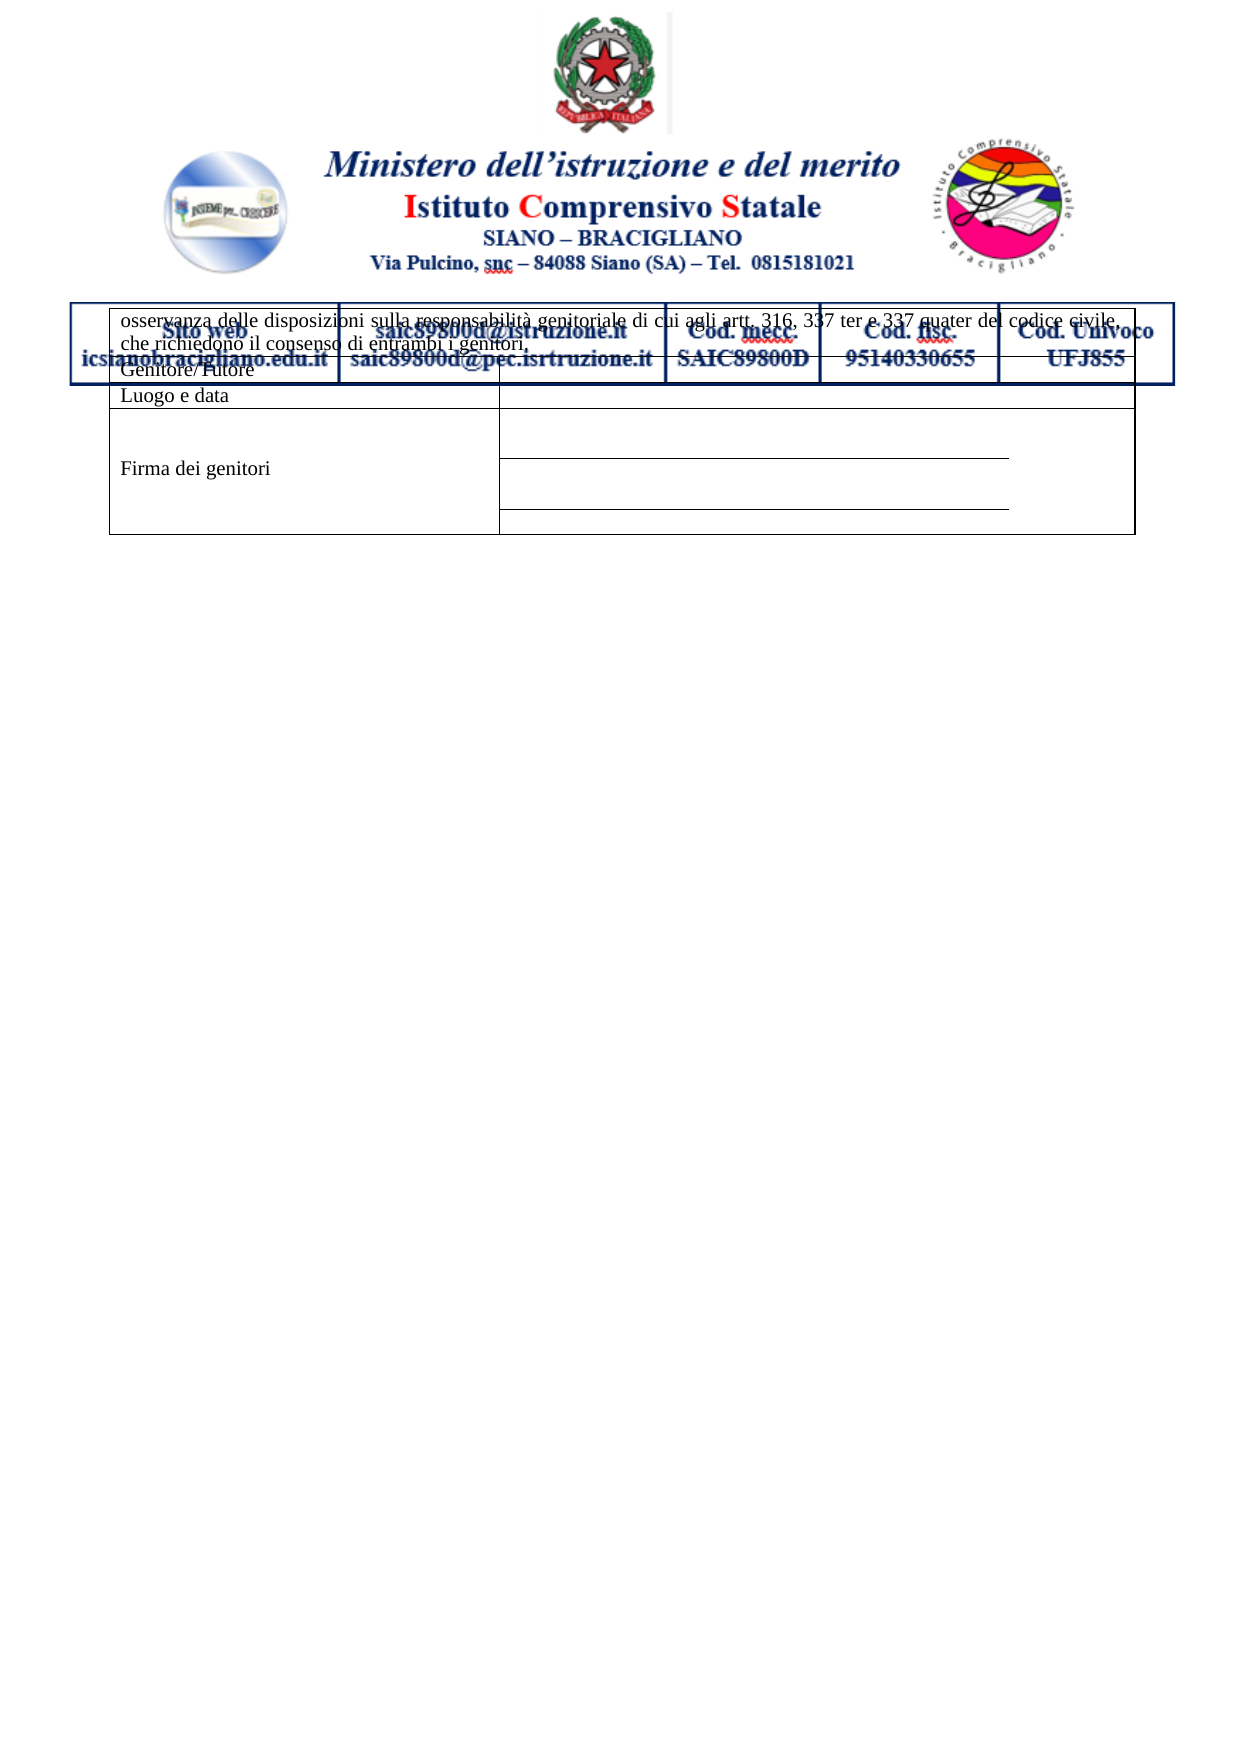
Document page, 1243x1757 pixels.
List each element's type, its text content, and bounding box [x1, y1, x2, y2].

table_cell Luogo e data [110, 386, 499, 408]
table_cell Firma dei genitori [110, 409, 499, 534]
table_cell [500, 409, 1134, 534]
table_cell [500, 386, 1134, 408]
